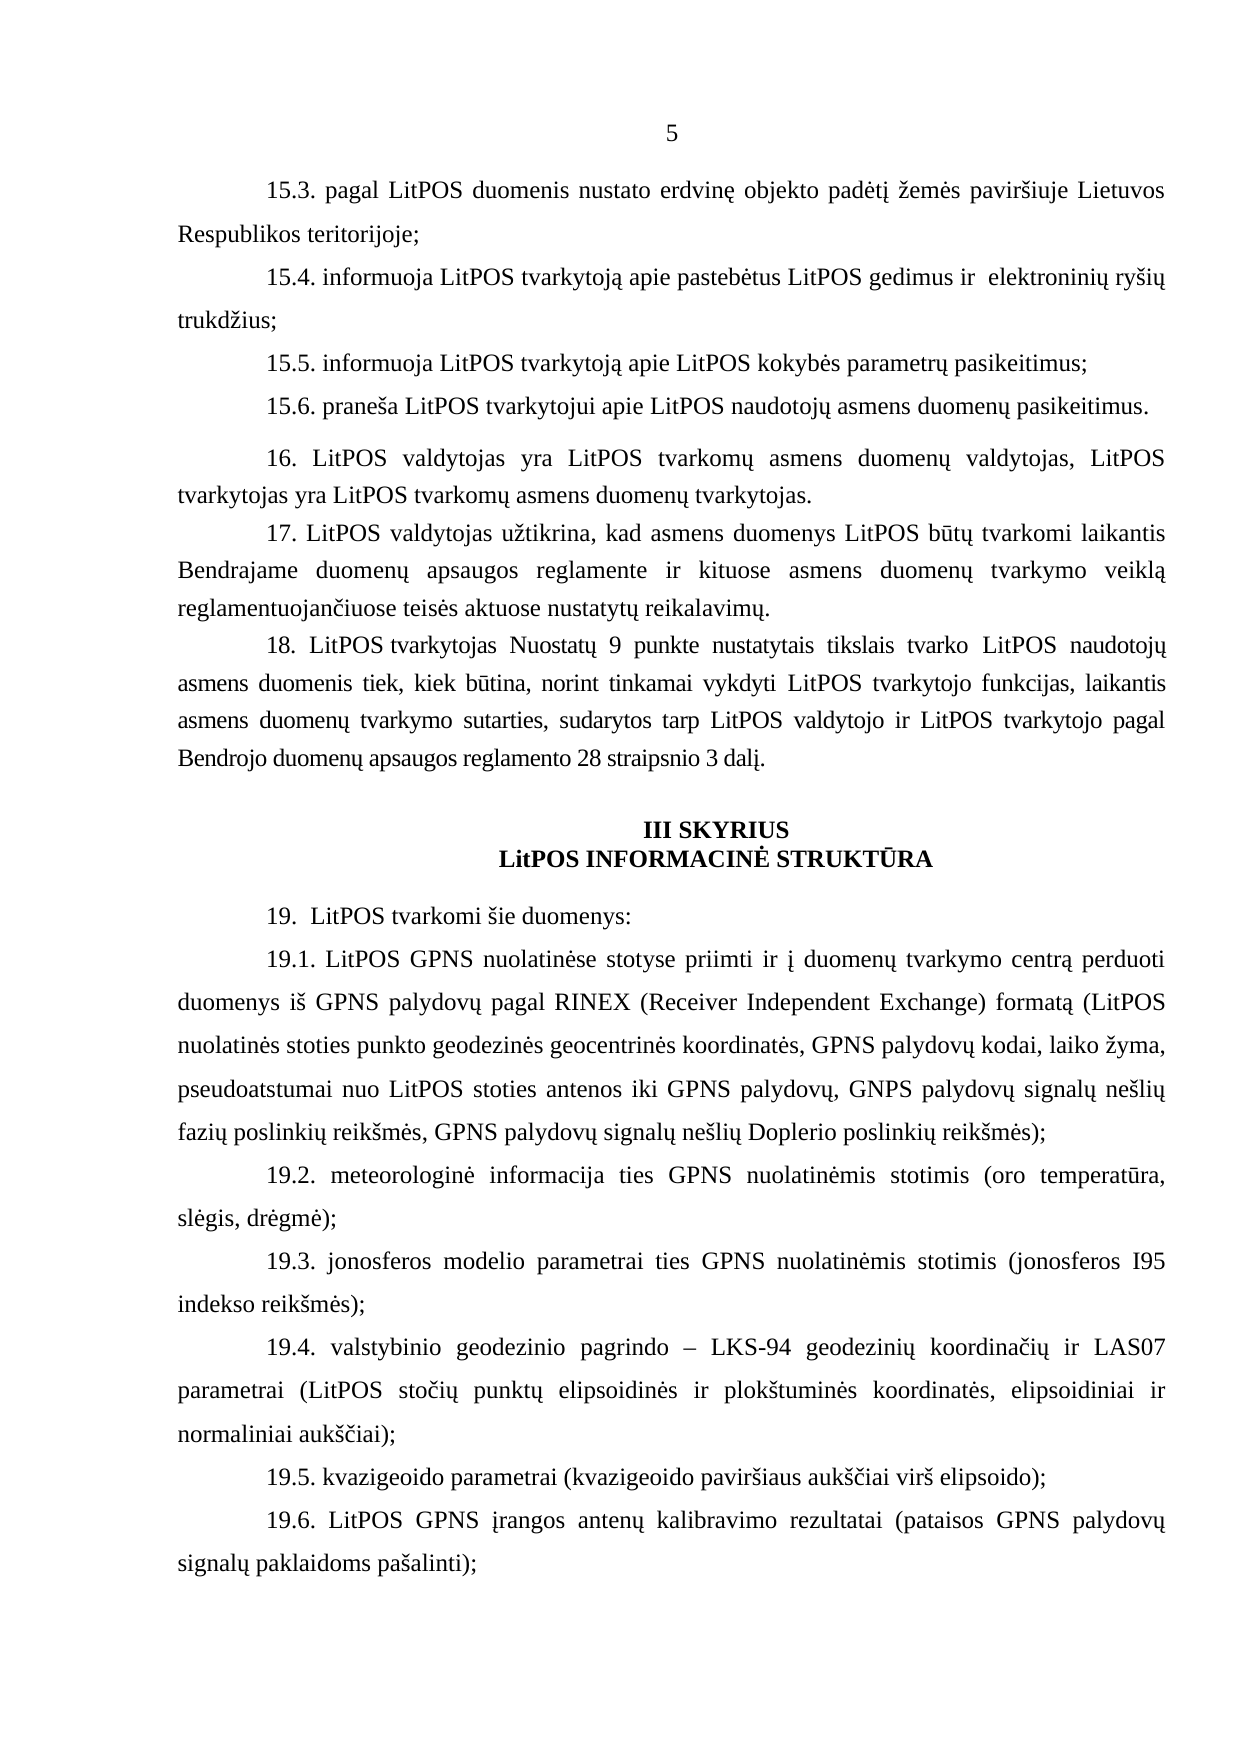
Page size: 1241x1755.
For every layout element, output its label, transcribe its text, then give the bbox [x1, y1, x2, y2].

text 19.5. kvazigeoido parametrai (kvazigeoido paviršiaus aukščiai virš elipsoido); [177, 1462, 1166, 1491]
text 16. LitPOS valdytojas yra LitPOS tvarkomų asmens duomenų valdytojas, LitPOS tvarkytojas yra LitPOS tvarkomų asmens duomenų tvarkytojas. [177, 434, 1166, 509]
text III SKYRIUS [177, 815, 1166, 844]
text 19.6. LitPOS GPNS įrangos antenų kalibravimo rezultatai (pataisos GPNS palydovų signalų paklaidoms pašalinti); [177, 1505, 1166, 1577]
text 19.1. LitPOS GPNS nuolatinėse stotyse priimti ir į duomenų tvarkymo centrą perduoti duomenys iš GPNS palydovų pagal RINEX (Receiver Independent Exchange) formatą (LitPOS nuolatinės stoties punkto geodezinės geocentrinės koordinatės, GPNS palydovų kodai, laiko žyma, pseudoatstumai nuo LitPOS stoties antenos iki GPNS palydovų, GNPS palydovų signalų nešlių fazių poslinkių reikšmės, GPNS palydovų signalų nešlių Doplerio poslinkių reikšmės); [177, 944, 1166, 1146]
text 15.5. informuoja LitPOS tvarkytoją apie LitPOS kokybės parametrų pasikeitimus; [177, 348, 1166, 377]
text 19.2. meteorologinė informacija ties GPNS nuolatinėmis stotimis (oro temperatūra, slėgis, drėgmė); [177, 1160, 1166, 1232]
text LitPOS INFORMACINĖ STRUKTŪRA [177, 844, 1166, 872]
text 18. LitPOS tvarkytojas Nuostatų 9 punkte nustatytais tikslais tvarko LitPOS naudotojų asmens duomenis tiek, kiek būtina, norint tinkamai vykdyti LitPOS tvarkytojo funkcijas, laikantis asmens duomenų tvarkymo sutarties, sudarytos tarp LitPOS valdytojo ir LitPOS tvarkytojo pagal Bendrojo duomenų apsaugos reglamento 28 straipsnio 3 dalį. [177, 622, 1166, 772]
text 19.4. valstybinio geodezinio pagrindo – LKS-94 geodezinių koordinačių ir LAS07 parametrai (LitPOS stočių punktų elipsoidinės ir plokštuminės koordinatės, elipsoidiniai ir normaliniai aukščiai); [177, 1332, 1166, 1447]
text 17. LitPOS valdytojas užtikrina, kad asmens duomenys LitPOS būtų tvarkomi laikantis Bendrajame duomenų apsaugos reglamente ir kituose asmens duomenų tvarkymo veiklą reglamentuojančiuose teisės aktuose nustatytų reikalavimų. [177, 509, 1166, 622]
text 15.4. informuoja LitPOS tvarkytoją apie pastebėtus LitPOS gedimus ir elektroninių ryšių trukdžius; [177, 262, 1166, 334]
text 15.3. pagal LitPOS duomenis nustato erdvinę objekto padėtį žemės paviršiuje Lietuvos Respublikos teritorijoje; [177, 176, 1166, 247]
text 19. LitPOS tvarkomi šie duomenys: [177, 901, 1166, 930]
text 15.6. praneša LitPOS tvarkytojui apie LitPOS naudotojų asmens duomenų pasikeitimus. [177, 391, 1166, 420]
text 19.3. jonosferos modelio parametrai ties GPNS nuolatinėmis stotimis (jonosferos I95 indekso reikšmės); [177, 1246, 1166, 1318]
